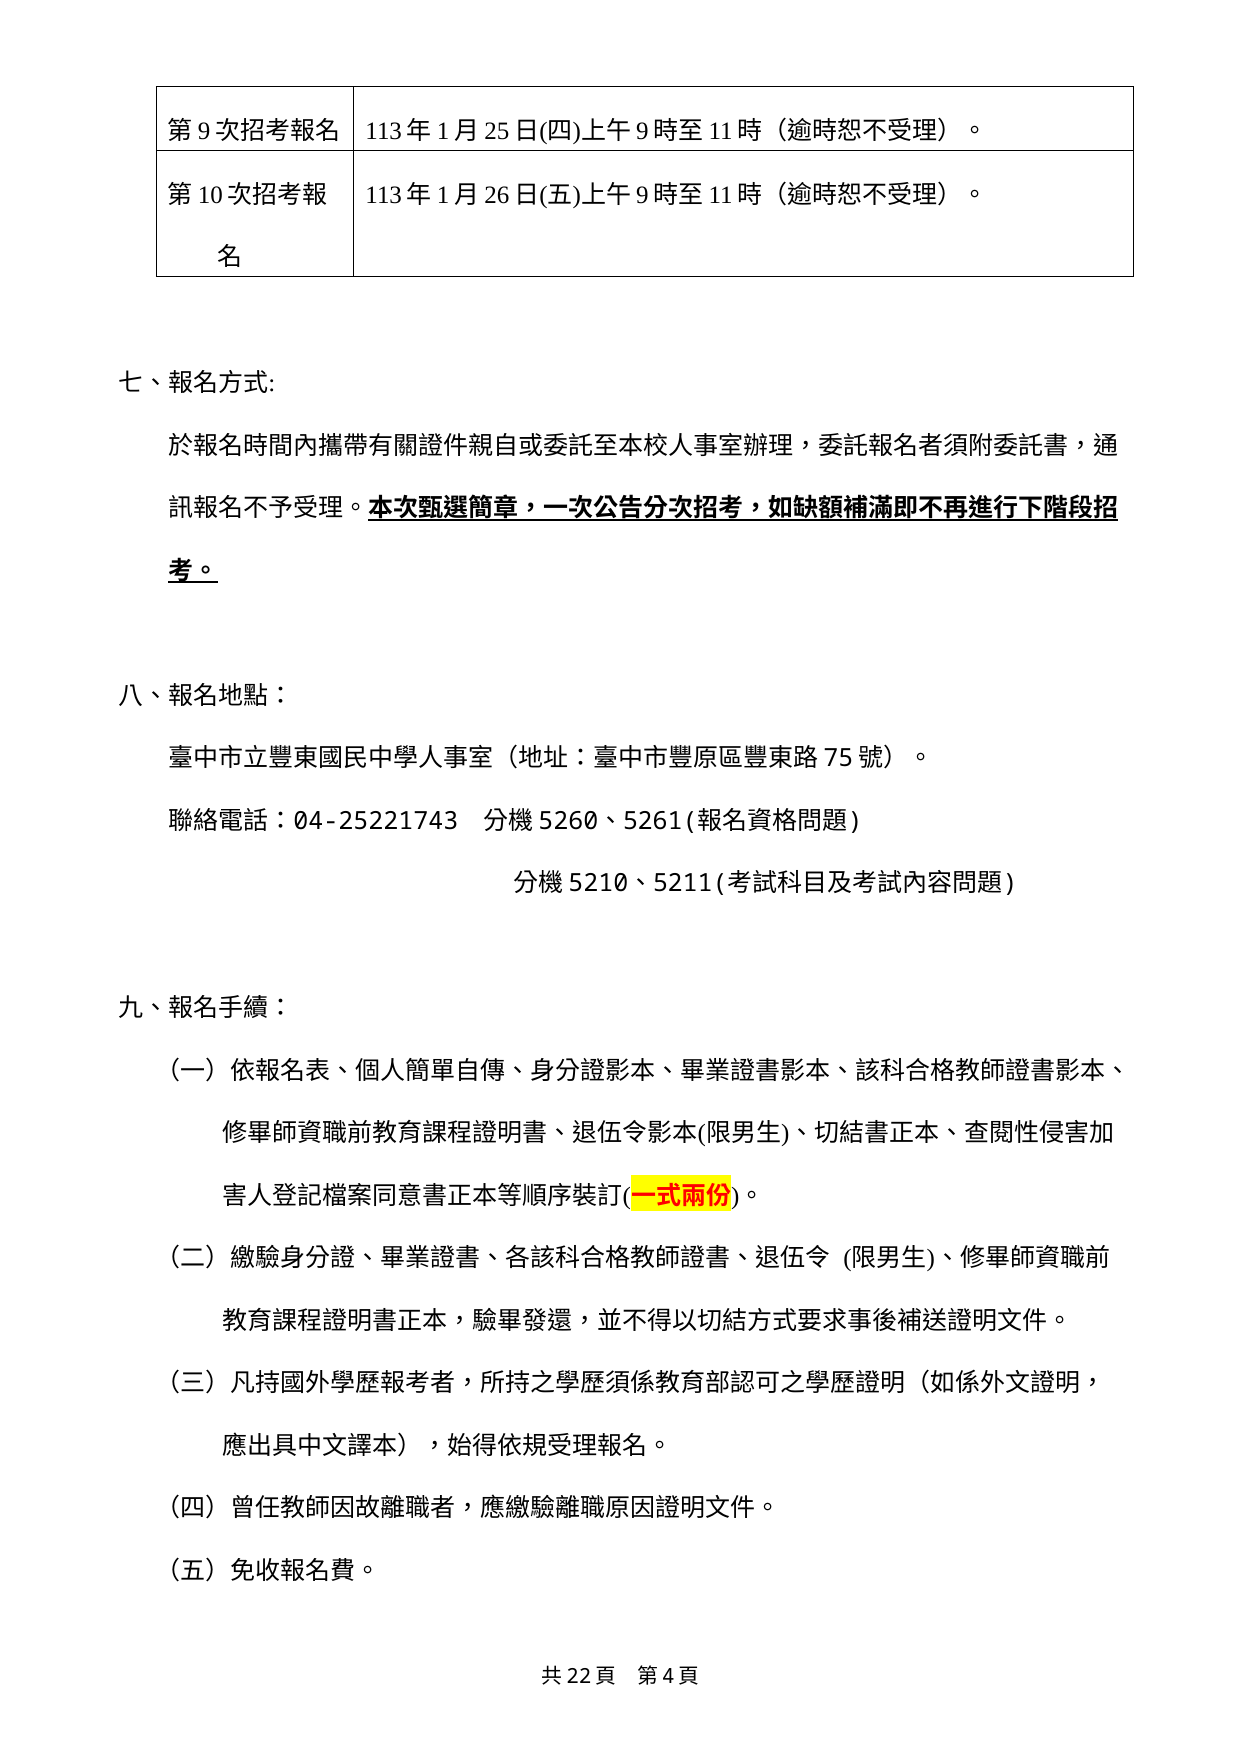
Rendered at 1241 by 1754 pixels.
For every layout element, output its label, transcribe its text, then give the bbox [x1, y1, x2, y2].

text 八、報名地點： [118, 652, 1122, 714]
text （一）依報名表、個人簡單自傳、身分證影本、畢業證書影本、該科合格教師證書影本、修畢師資職前教育課程證明書、退伍令影本(限男生)、切結書正本、查閱性侵害加害人登記檔案同意書正本等順序裝訂(一式兩份)。 [156, 1027, 1122, 1214]
text （四）曾任教師因故離職者，應繳驗離職原因證明文件。 [156, 1464, 1122, 1527]
text （三）凡持國外學歷報考者，所持之學歷須係教育部認可之學歷證明（如係外文證明，應出具中文譯本），始得依規受理報名。 [156, 1339, 1122, 1464]
text （五）免收報名費。 [156, 1527, 1122, 1589]
text 臺中市立豐東國民中學人事室（地址：臺中市豐原區豐東路75號）。 [168, 714, 1122, 777]
text 聯絡電話：04-25221743 分機5260、5261(報名資格問題) [168, 777, 1122, 839]
text 分機5210、5211(考試科目及考試內容問題) [168, 839, 1122, 902]
table_cell 113年1月26日(五)上午9時至11時（逾時恕不受理）。 [354, 151, 1133, 276]
table_cell 第9次招考報名 [157, 87, 353, 149]
text 九、報名手續： [118, 964, 1122, 1027]
table_cell 113年1月25日(四)上午9時至11時（逾時恕不受理）。 [354, 87, 1133, 149]
table_cell 第10次招考報名 [157, 151, 353, 276]
text 七、報名方式: [118, 339, 1122, 402]
text 於報名時間內攜帶有關證件親自或委託至本校人事室辦理，委託報名者須附委託書，通訊報名不予受理。本次甄選簡章，一次公告分次招考，如缺額補滿即不再進行下階段招考。 [168, 402, 1122, 589]
text （二）繳驗身分證、畢業證書、各該科合格教師證書、退伍令 (限男生)、修畢師資職前教育課程證明書正本，驗畢發還，並不得以切結方式要求事後補送證明文件。 [156, 1214, 1122, 1339]
